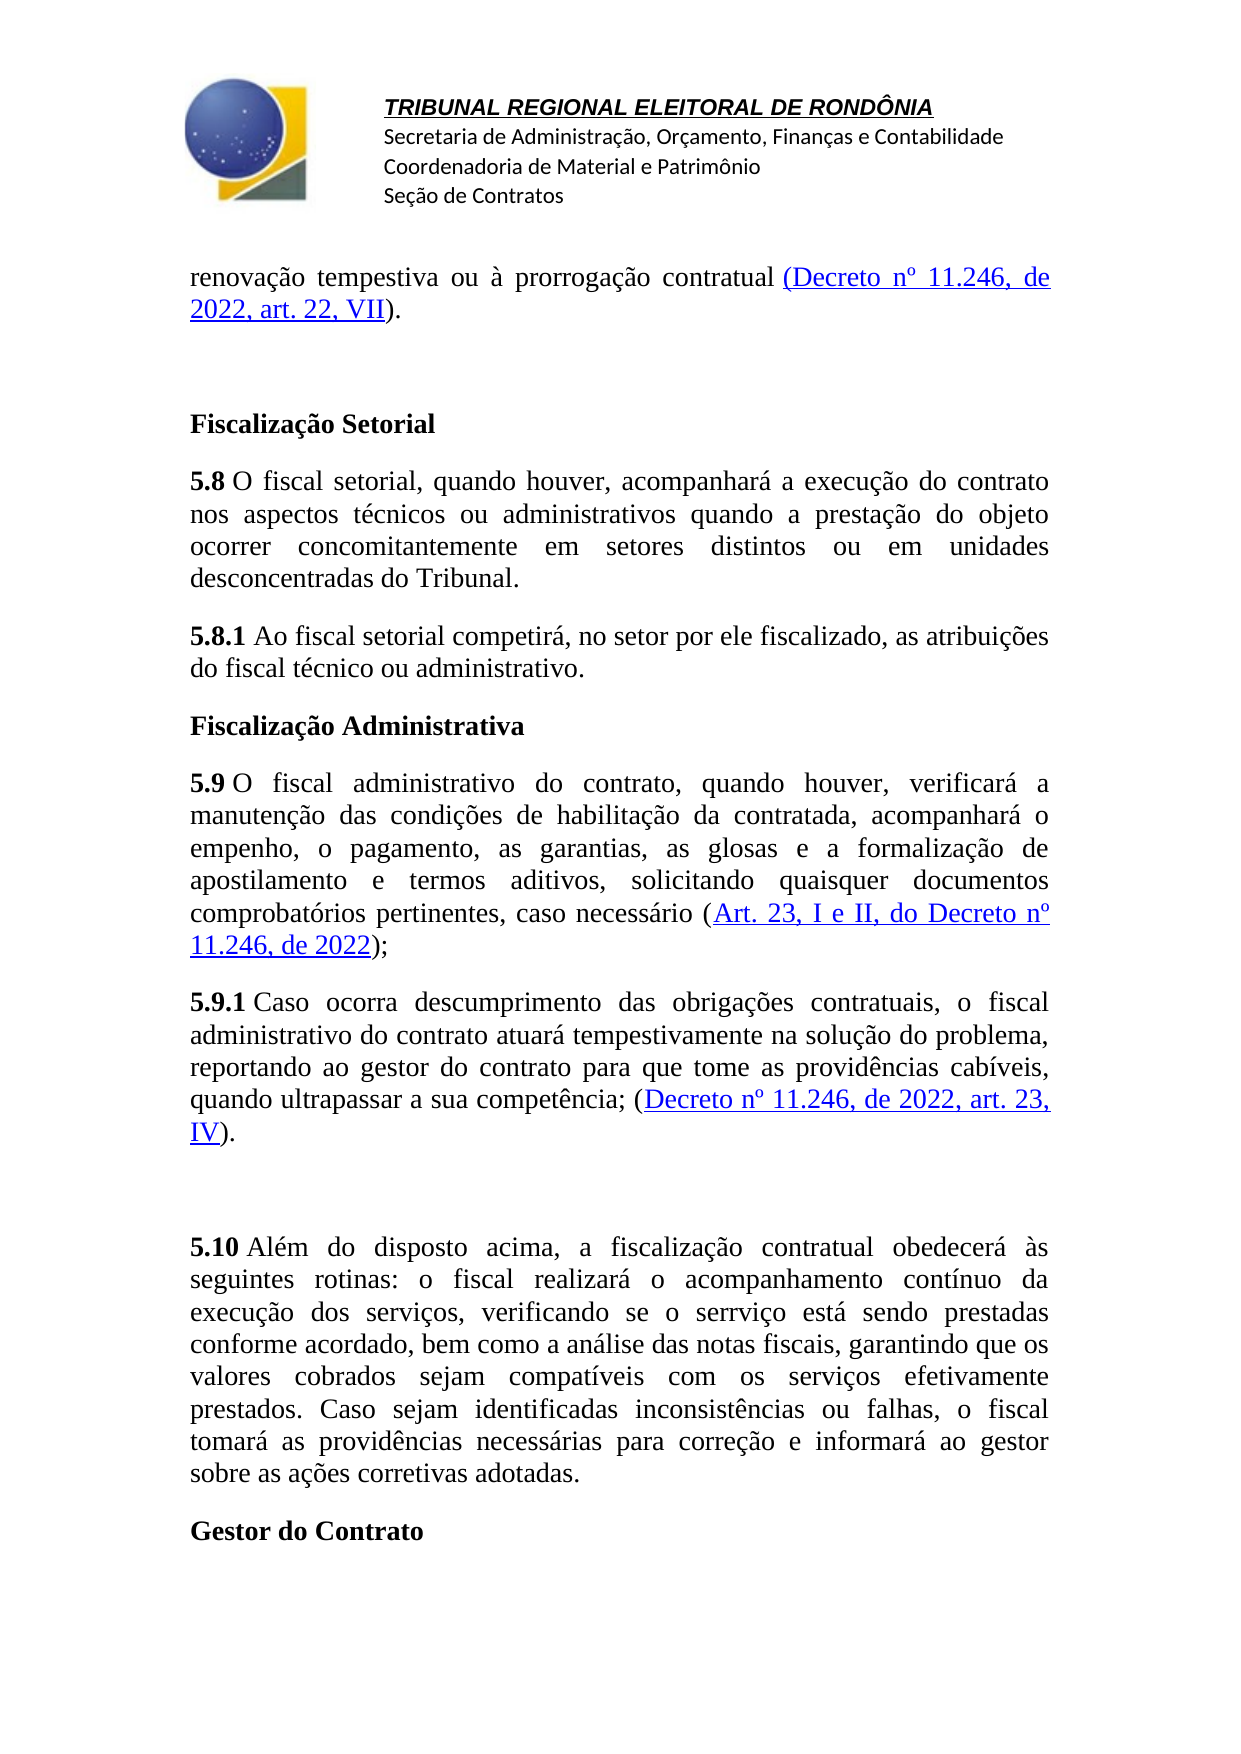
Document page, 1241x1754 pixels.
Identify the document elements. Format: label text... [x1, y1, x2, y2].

text renovação tempestiva ou à prorrogação contratual (Decreto nº 11.246, de 2022, art. 22, VII). [190, 260, 1051, 324]
text 5.9 O fiscal administrativo do contrato, quando houver, verificará a manutenção das condições de habilitação da contratada, acompanhará o empenho, o pagamento, as garantias, as glosas e a formalização de apostilamento e termos aditivos, solicitando quaisquer documentos comprobatórios pertinentes, caso necessário (Art. 23, I e II, do Decreto nº 11.246, de 2022); [190, 766, 1051, 960]
text 5.8.1 Ao fiscal setorial competirá, no setor por ele fiscalizado, as atribuições do fiscal técnico ou administrativo. [190, 619, 1051, 684]
text Gestor do Contrato [190, 1514, 1051, 1546]
text Fiscalização Setorial [190, 407, 1051, 439]
text Fiscalização Administrativa [190, 709, 1051, 741]
text 5.8 O fiscal setorial, quando houver, acompanhará a execução do contrato nos aspectos técnicos ou administrativos quando a prestação do objeto ocorrer concomitantemente em setores distintos ou em unidades desconcentradas do Tribunal. [190, 464, 1051, 594]
text 5.9.1 Caso ocorra descumprimento das obrigações contratuais, o fiscal administrativo do contrato atuará tempestivamente na solução do problema, reportando ao gestor do contrato para que tome as providências cabíveis, quando ultrapassar a sua competência; (Decreto nº 11.246, de 2022, art. 23, IV). [190, 985, 1051, 1147]
text 5.10 Além do disposto acima, a fiscalização contratual obedecerá às seguintes rotinas: o fiscal realizará o acompanhamento contínuo da execução dos serviços, verificando se o serrviço está sendo prestadas conforme acordado, bem como a análise das notas fiscais, garantindo que os valores cobrados sejam compatíveis com os serviços efetivamente prestados. Caso sejam identificadas inconsistências ou falhas, o fiscal tomará as providências necessárias para correção e informará ao gestor sobre as ações corretivas adotadas. [190, 1230, 1051, 1489]
